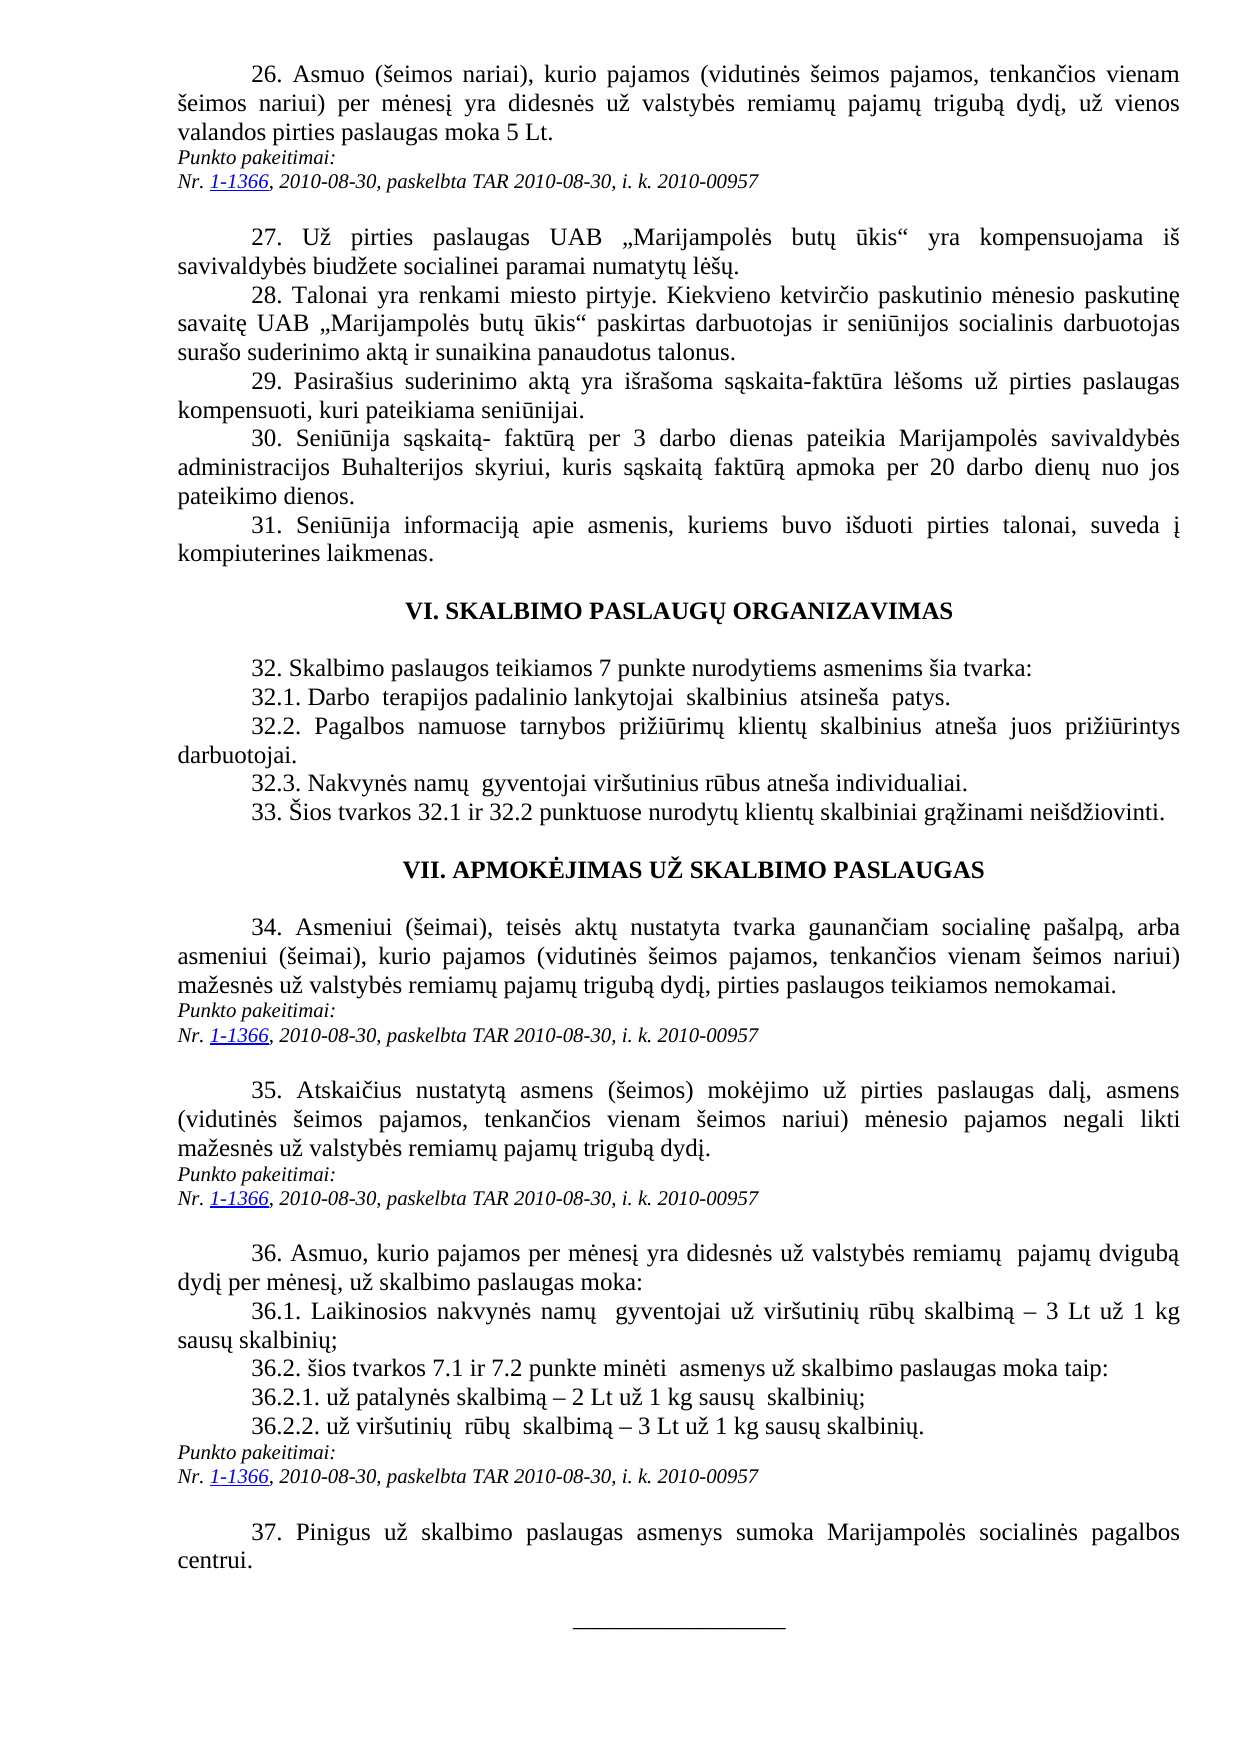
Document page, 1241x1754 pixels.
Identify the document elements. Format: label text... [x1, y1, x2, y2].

text 26. Asmuo (šeimos nariai), kurio pajamos (vidutinės šeimos pajamos, tenkančios vienam šeimos nariui) per mėnesį yra didesnės už valstybės remiamų pajamų trigubą dydį, už vienos valandos pirties paslaugas moka 5 Lt. [177, 59, 1181, 145]
text 28. Talonai yra renkami miesto pirtyje. Kiekvieno ketvirčio paskutinio mėnesio paskutinę savaitę UAB „Marijampolės butų ūkis“ paskirtas darbuotojas ir seniūnijos socialinis darbuotojas surašo suderinimo aktą ir sunaikina panaudotus talonus. [177, 280, 1181, 366]
text Punkto pakeitimai: [177, 1440, 1181, 1464]
text 32. Skalbimo paslaugos teikiamos 7 punkte nurodytiems asmenims šia tvarka: [177, 653, 1181, 682]
text 29. Pasirašius suderinimo aktą yra išrašoma sąskaita-faktūra lėšoms už pirties paslaugas kompensuoti, kuri pateikiama seniūnijai. [177, 366, 1181, 423]
text 32.1. Darbo terapijos padalinio lankytojai skalbinius atsineša patys. [177, 682, 1181, 711]
text 27. Už pirties paslaugas UAB „Marijampolės butų ūkis“ yra kompensuojama iš savivaldybės biudžete socialinei paramai numatytų lėšų. [177, 222, 1181, 280]
text 36.1. Laikinosios nakvynės namų gyventojai už viršutinių rūbų skalbimą – 3 Lt už 1 kg sausų skalbinių; [177, 1296, 1181, 1353]
text 32.2. Pagalbos namuose tarnybos prižiūrimų klientų skalbinius atneša juos prižiūrintys darbuotojai. [177, 711, 1181, 768]
text Nr. 1-1366, 2010-08-30, paskelbta TAR 2010-08-30, i. k. 2010-00957 [177, 1022, 1181, 1047]
text Nr. 1-1366, 2010-08-30, paskelbta TAR 2010-08-30, i. k. 2010-00957 [177, 1186, 1181, 1210]
text 30. Seniūnija sąskaitą- faktūrą per 3 darbo dienas pateikia Marijampolės savivaldybės administracijos Buhalterijos skyriui, kuris sąskaitą faktūrą apmoka per 20 darbo dienų nuo jos pateikimo dienos. [177, 423, 1181, 510]
text Nr. 1-1366, 2010-08-30, paskelbta TAR 2010-08-30, i. k. 2010-00957 [177, 169, 1181, 193]
text Nr. 1-1366, 2010-08-30, paskelbta TAR 2010-08-30, i. k. 2010-00957 [177, 1464, 1181, 1488]
text 31. Seniūnija informaciją apie asmenis, kuriems buvo išduoti pirties talonai, suveda į kompiuterines laikmenas. [177, 510, 1181, 567]
text 33. Šios tvarkos 32.1 ir 32.2 punktuose nurodytų klientų skalbiniai grąžinami neišdžiovinti. [177, 797, 1181, 826]
text 36.2.2. už viršutinių rūbų skalbimą – 3 Lt už 1 kg sausų skalbinių. [177, 1411, 1181, 1440]
text 34. Asmeniui (šeimai), teisės aktų nustatyta tvarka gaunančiam socialinę pašalpą, arba asmeniui (šeimai), kurio pajamos (vidutinės šeimos pajamos, tenkančios vienam šeimos nariui) mažesnės už valstybės remiamų pajamų trigubą dydį, pirties paslaugos teikiamos nemokamai. [177, 912, 1181, 998]
text 36. Asmuo, kurio pajamos per mėnesį yra didesnės už valstybės remiamų pajamų dvigubą dydį per mėnesį, už skalbimo paslaugas moka: [177, 1238, 1181, 1296]
text _________________ [177, 1603, 1181, 1632]
text 35. Atskaičius nustatytą asmens (šeimos) mokėjimo už pirties paslaugas dalį, asmens (vidutinės šeimos pajamos, tenkančios vienam šeimos nariui) mėnesio pajamos negali likti mažesnės už valstybės remiamų pajamų trigubą dydį. [177, 1075, 1181, 1162]
text 32.3. Nakvynės namų gyventojai viršutinius rūbus atneša individualiai. [177, 768, 1181, 797]
text VI. SKALBIMO PASLAUGŲ ORGANIZAVIMAS [177, 596, 1181, 625]
text Punkto pakeitimai: [177, 1162, 1181, 1186]
text 36.2. šios tvarkos 7.1 ir 7.2 punkte minėti asmenys už skalbimo paslaugas moka taip: [177, 1353, 1181, 1382]
text 36.2.1. už patalynės skalbimą – 2 Lt už 1 kg sausų skalbinių; [177, 1382, 1181, 1411]
text Punkto pakeitimai: [177, 145, 1181, 169]
text Punkto pakeitimai: [177, 998, 1181, 1022]
text 37. Pinigus už skalbimo paslaugas asmenys sumoka Marijampolės socialinės pagalbos centrui. [177, 1517, 1181, 1574]
text VII. APMOKĖJIMAS UŽ SKALBIMO PASLAUGAS [327, 855, 1181, 883]
